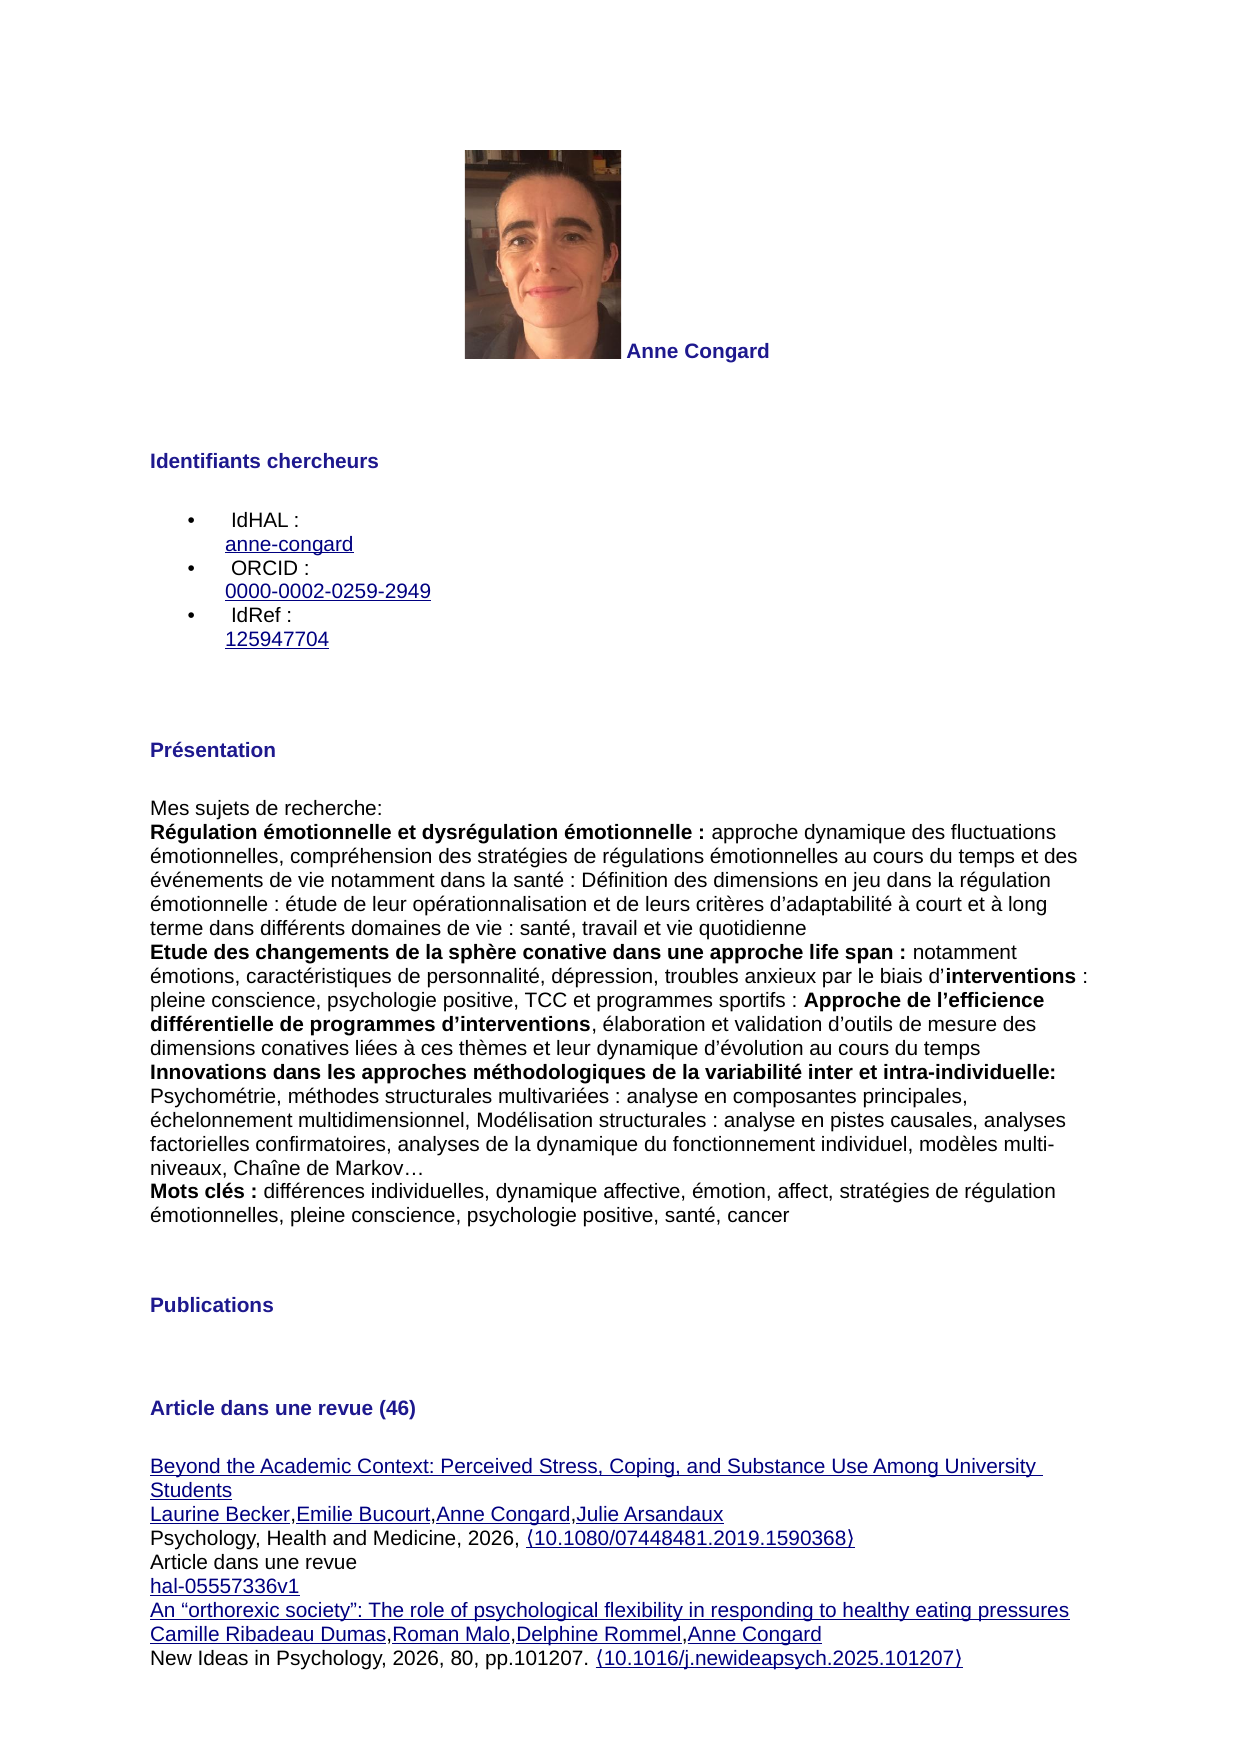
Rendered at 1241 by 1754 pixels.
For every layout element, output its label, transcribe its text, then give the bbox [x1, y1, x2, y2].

list IdHAL : [187, 507, 1090, 531]
text Etude des changements de la sphère conative dans une approche life span : notamment émotions, caractéristiques de personnalité, dépression, troubles anxieux par le biais d’interventions : pleine conscience, psychologie positive, TCC et programmes sportifs : Approche de l’efficience différentielle de programmes d’interventions, élaboration et validation d’outils de mesure des dimensions conatives liées à ces thèmes et leur dynamique d’évolution au cours du temps [150, 940, 1090, 1059]
subtitle Publications [150, 1293, 1090, 1317]
subtitle Identifiants chercheurs [150, 449, 1090, 473]
list anne-congard [187, 531, 1090, 555]
list IdRef : [187, 603, 1090, 627]
picture [464, 150, 622, 359]
subtitle Article dans une revue (46) [150, 1396, 1090, 1420]
list ORCID : [187, 555, 1090, 579]
text Mes sujets de recherche: [150, 796, 1090, 820]
text Mots clés : différences individuelles, dynamique affective, émotion, affect, stratégies de régulation émotionnelles, pleine conscience, psychologie positive, santé, cancer [150, 1179, 1090, 1227]
list 125947704 [187, 627, 1090, 651]
text Innovations dans les approches méthodologiques de la variabilité inter et intra-individuelle: Psychométrie, méthodes structurales multivariées : analyse en composantes principales, échelonnement multidimensionnel, Modélisation structurales : analyse en pistes causales, analyses factorielles confirmatoires, analyses de la dynamique du fonctionnement individuel, modèles multi-niveaux, Chaîne de Markov… [150, 1059, 1090, 1179]
subtitle Présentation [150, 738, 1090, 762]
list 0000-0002-0259-2949 [187, 579, 1090, 603]
text Régulation émotionnelle et dysrégulation émotionnelle : approche dynamique des fluctuations émotionnelles, compréhension des stratégies de régulations émotionnelles au cours du temps et des événements de vie notamment dans la santé : Définition des dimensions en jeu dans la régulation émotionnelle : étude de leur opérationnalisation et de leurs critères d’adaptabilité à court et à long terme dans différents domaines de vie : santé, travail et vie quotidienne [150, 820, 1090, 940]
table_header Beyond the Academic Context: Perceived Stress, Coping, and Substance Use Among University Students Laurine Becker,Emilie Bucourt,Anne Congard,Julie Arsandaux Psychology, Health and Medicine, 2026, ⟨10.1080/07448481.2019.1590368⟩ Article dans une revue hal-05557336v1 [150, 1454, 1090, 1598]
table_cell An “orthorexic society”: The role of psychological flexibility in responding to healthy eating pressures Camille Ribadeau Dumas,Roman Malo,Delphine Rommel,Anne Congard New Ideas in Psychology, 2026, 80, pp.101207. ⟨10.1016/j.newideapsych.2025.101207⟩ [150, 1598, 1090, 1670]
subtitle Anne Congard [150, 150, 1090, 363]
